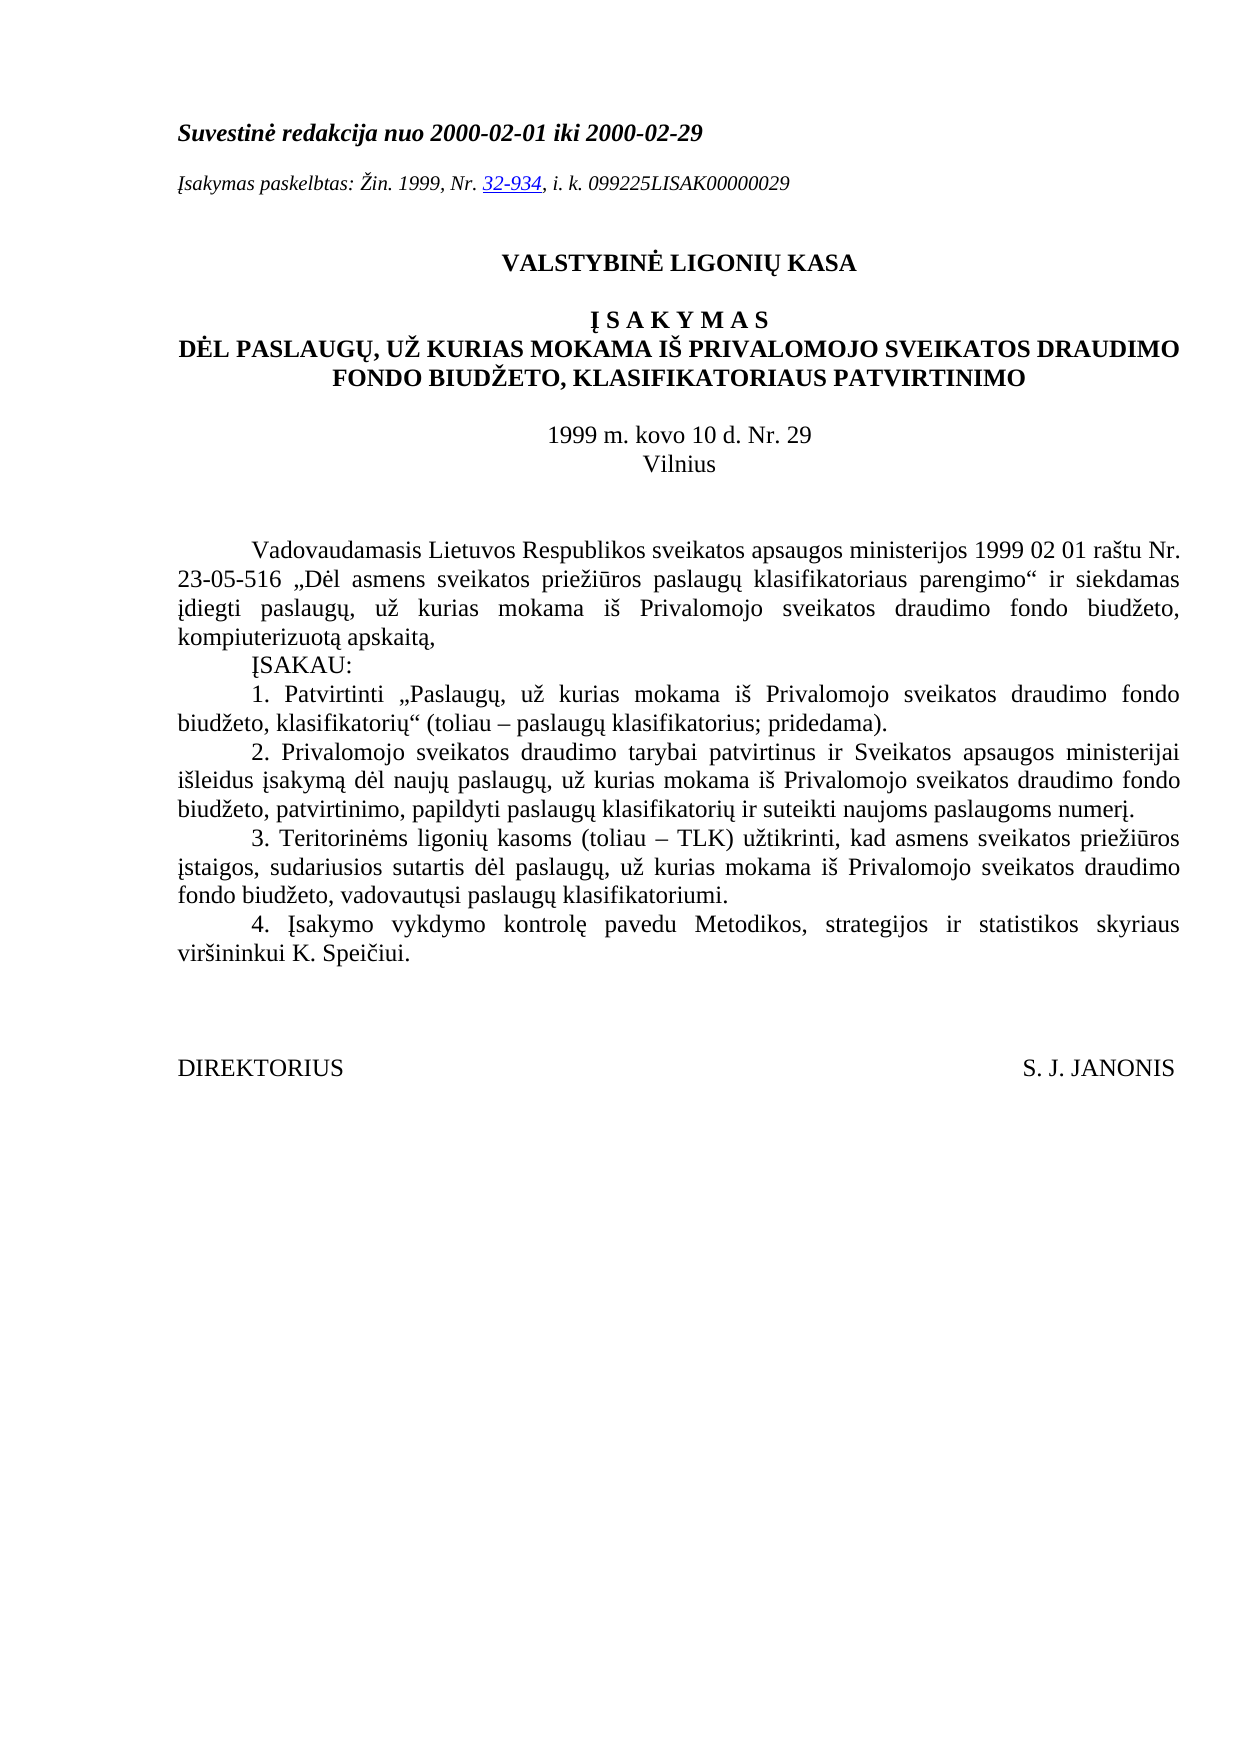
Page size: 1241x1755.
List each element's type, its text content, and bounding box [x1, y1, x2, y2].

text VALSTYBINĖ LIGONIŲ KASA [177, 248, 1181, 277]
text 2. Privalomojo sveikatos draudimo tarybai patvirtinus ir Sveikatos apsaugos ministerijai išleidus įsakymą dėl naujų paslaugų, už kurias mokama iš Privalomojo sveikatos draudimo fondo biudžeto, patvirtinimo, papildyti paslaugų klasifikatorių ir suteikti naujoms paslaugoms numerį. [177, 737, 1181, 823]
text 1999 m. kovo 10 d. Nr. 29 [177, 420, 1181, 449]
text Vilnius [177, 449, 1181, 478]
text Į S A K Y M A S [177, 305, 1181, 334]
text 4. Įsakymo vykdymo kontrolę pavedu Metodikos, strategijos ir statistikos skyriaus viršininkui K. Speičiui. [177, 909, 1181, 967]
text įsakau: [177, 650, 1181, 679]
text 1. Patvirtinti „Paslaugų, už kurias mokama iš Privalomojo sveikatos draudimo fondo biudžeto, klasifikatorių“ (toliau – paslaugų klasifikatorius; pridedama). [177, 679, 1181, 737]
text Įsakymas paskelbtas: Žin. 1999, Nr. 32-934, i. k. 099225LISAK00000029 [177, 171, 1181, 195]
text Vadovaudamasis Lietuvos Respublikos sveikatos apsaugos ministerijos 1999 02 01 raštu Nr. 23-05-516 „Dėl asmens sveikatos priežiūros paslaugų klasifikatoriaus parengimo“ ir siekdamas įdiegti paslaugų, už kurias mokama iš Privalomojo sveikatos draudimo fondo biudžeto, kompiuterizuotą apskaitą, [177, 535, 1181, 650]
text DĖL PASLAUGŲ, UŽ KURIAS MOKAMA IŠ PRIVALOMOJO SVEIKATOS DRAUDIMO FONDO BIUDŽETO, KLASIFIKATORIAUS PATVIRTINIMO [177, 334, 1181, 392]
text Suvestinė redakcija nuo 2000-02-01 iki 2000-02-29 [177, 118, 1181, 147]
text DIREKTORIUS S. J. JANONIS [177, 1053, 1181, 1082]
text 3. Teritorinėms ligonių kasoms (toliau – TLK) užtikrinti, kad asmens sveikatos priežiūros įstaigos, sudariusios sutartis dėl paslaugų, už kurias mokama iš Privalomojo sveikatos draudimo fondo biudžeto, vadovautųsi paslaugų klasifikatoriumi. [177, 823, 1181, 909]
